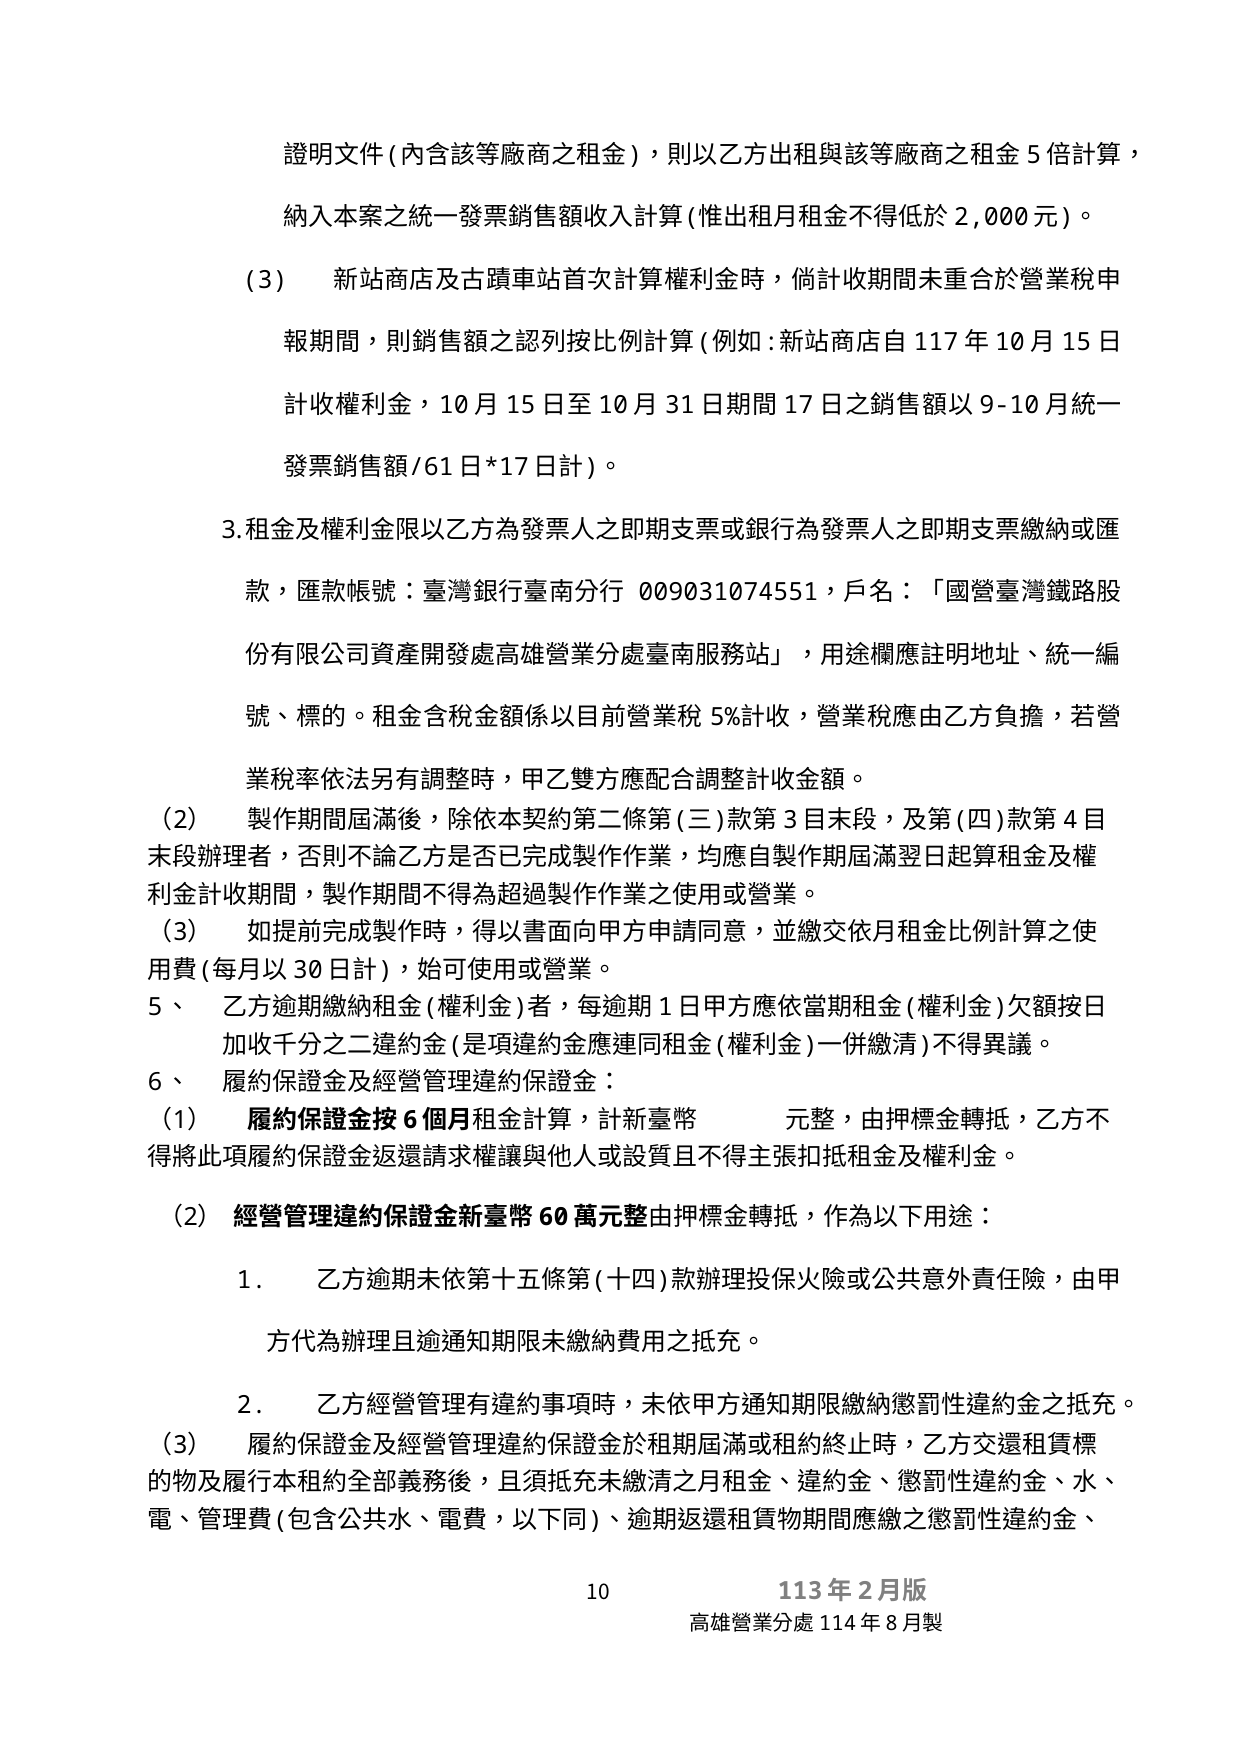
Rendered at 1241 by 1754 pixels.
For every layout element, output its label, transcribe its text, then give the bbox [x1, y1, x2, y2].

list 乙方逾期未依第十五條第(十四)款辦理投保火險或公共意外責任險，由甲方代為辦理且逾通知期限未繳納費用之抵充。 [236, 1236, 1122, 1361]
list 經營管理違約保證金新臺幣60萬元整由押標金轉抵，作為以下用途： [158, 1173, 1122, 1236]
list 履約保證金按6個月租金計算，計新臺幣 元整，由押標金轉抵，乙方不得將此項履約保證金返還請求權讓與他人或設質且不得主張扣抵租金及權利金。 [148, 1098, 1116, 1173]
list 履約保證金及經營管理違約保證金： [148, 1061, 1122, 1098]
list 乙方逾期繳納租金(權利金)者，每逾期1日甲方應依當期租金(權利金)欠額按日加收千分之二違約金(是項違約金應連同租金(權利金)一併繳清)不得異議。 [148, 986, 1122, 1061]
list 租金及權利金限以乙方為發票人之即期支票或銀行為發票人之即期支票繳納或匯款，匯款帳號：臺灣銀行臺南分行 009031074551，戶名：「國營臺灣鐵路股份有限公司資產開發處高雄營業分處臺南服務站」，用途欄應註明地址、統一編號、標的。租金含稅金額係以目前營業稅5%計收，營業稅應由乙方負擔，若營業稅率依法另有調整時，甲乙雙方應配合調整計收金額。 [221, 486, 1122, 798]
list 乙方經營管理有違約事項時，未依甲方通知期限繳納懲罰性違約金之抵充。 [236, 1361, 1122, 1423]
list 如有因營業性質無法以乙方分支機構名義開立發票(如台灣彩券、表演者、市集及活動等)，經甲方書面同意後，乙方應書面提供相關出租合約或證明文件(內含該等廠商之租金)，則以乙方出租與該等廠商之租金5倍計算，納入本案之統一發票銷售額收入計算(惟出租月租金不得低於2,000元)。 [242, 111, 1122, 236]
list 履約保證金及經營管理違約保證金於租期屆滿或租約終止時，乙方交還租賃標的物及履行本租約全部義務後，且須抵充未繳清之月租金、違約金、懲罰性違約金、水、電、管理費(包含公共水、電費，以下同)、逾期返還租賃物期間應繳之懲罰性違約金、拆除地上物或騰空租賃物、損害賠償等費用，如有剩餘，憑繳付時之收據由甲方無息返還乙方，如有不足，乙方應另行支付差額。 [148, 1423, 1116, 1536]
list 如提前完成製作時，得以書面向甲方申請同意，並繳交依月租金比例計算之使用費(每月以30日計)，始可使用或營業。 [148, 911, 1116, 986]
list 新站商店及古蹟車站首次計算權利金時，倘計收期間未重合於營業稅申報期間，則銷售額之認列按比例計算(例如:新站商店自117年10月15日計收權利金，10月15日至10月31日期間17日之銷售額以9-10月統一發票銷售額/61日*17日計)。 [242, 236, 1122, 486]
list 製作期間屆滿後，除依本契約第二條第(三)款第3目末段，及第(四)款第4目末段辦理者，否則不論乙方是否已完成製作作業，均應自製作期屆滿翌日起算租金及權利金計收期間，製作期間不得為超過製作作業之使用或營業。 [148, 798, 1116, 911]
